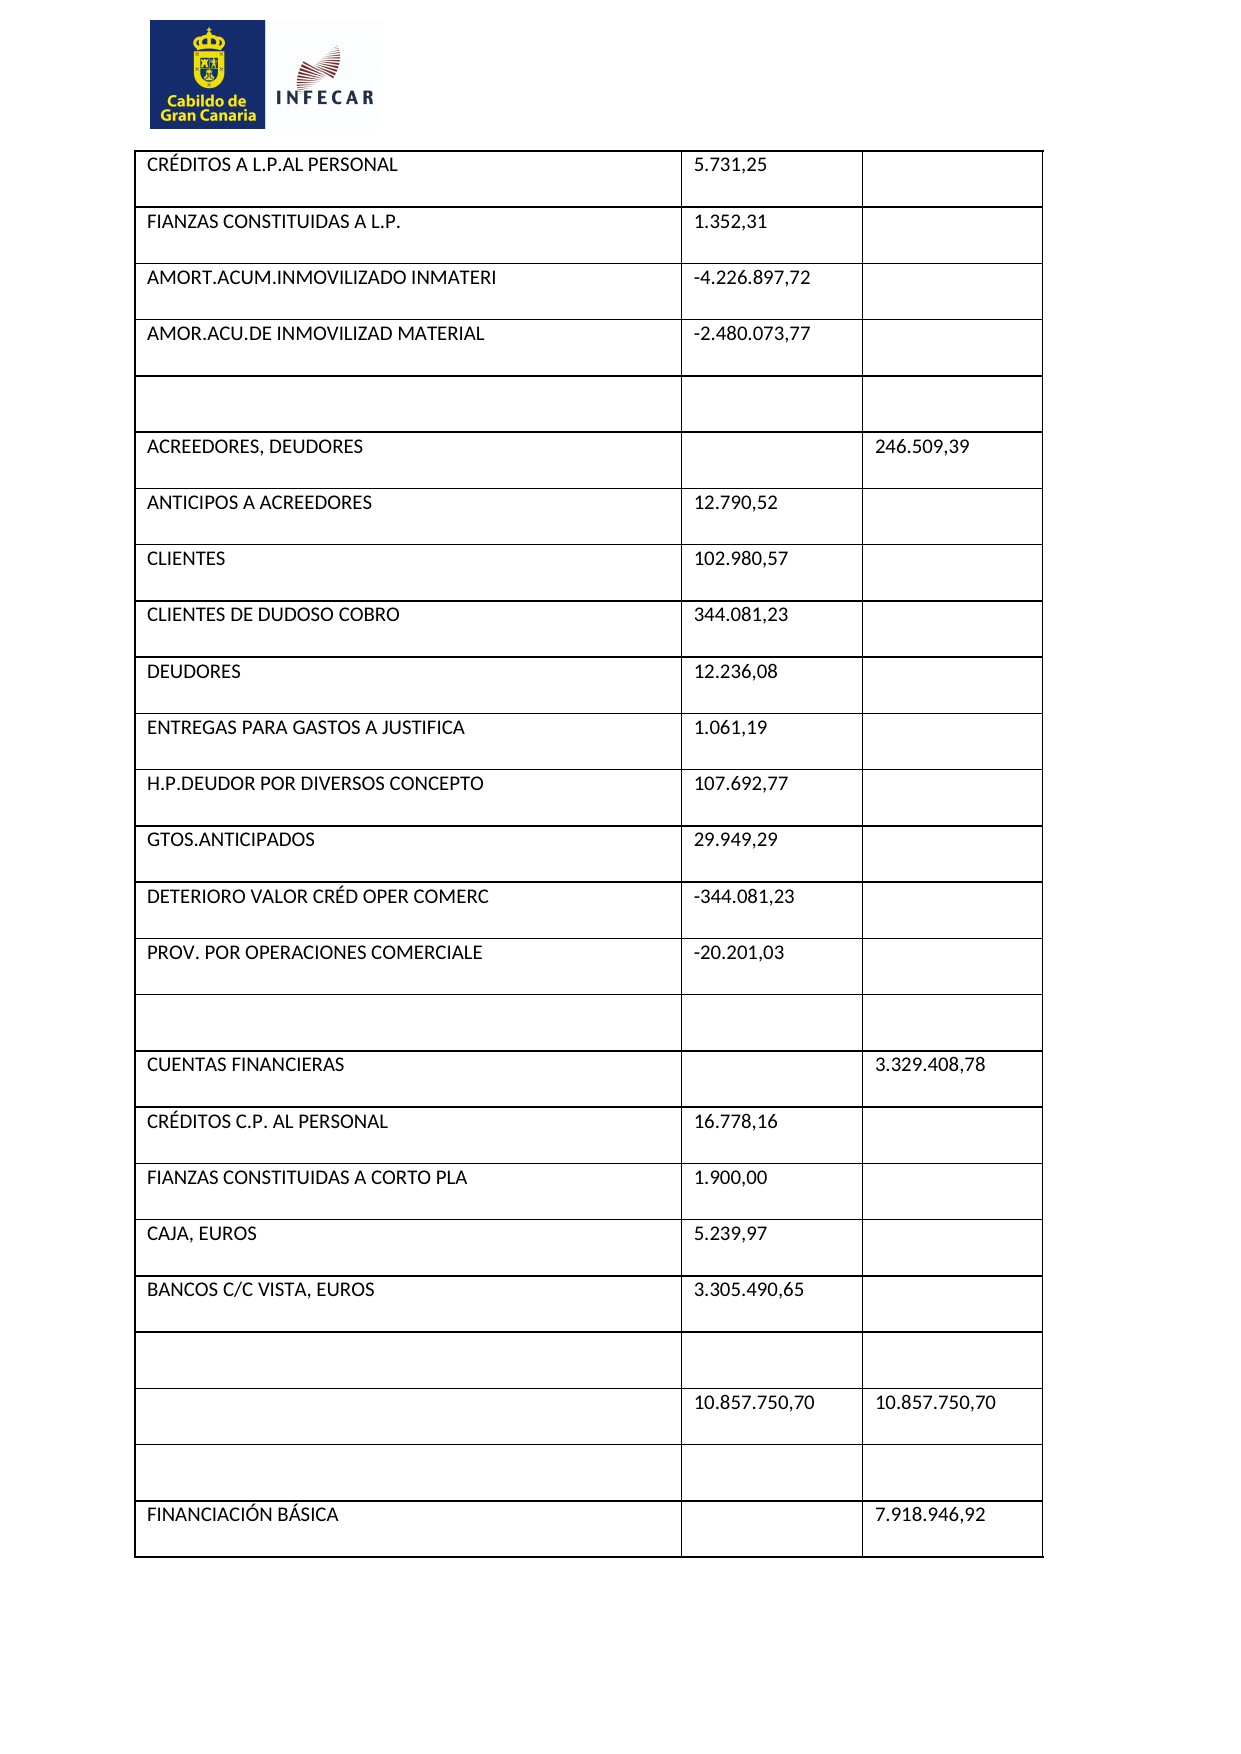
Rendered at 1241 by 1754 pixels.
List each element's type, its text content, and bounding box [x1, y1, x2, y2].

table_cell 5.239,97 [682, 1220, 862, 1275]
table_cell [682, 433, 862, 487]
table_cell [863, 1277, 1042, 1331]
table_cell [863, 939, 1042, 994]
table_cell CLIENTES [136, 545, 681, 600]
table_cell CLIENTES DE DUDOSO COBRO [136, 602, 681, 656]
table_cell [863, 1220, 1042, 1275]
table_cell BANCOS C/C VISTA, EUROS [136, 1277, 681, 1331]
table_cell [682, 995, 862, 1050]
table_cell ANTICIPOS A ACREEDORES [136, 489, 681, 544]
table_cell [863, 658, 1042, 712]
table_cell CAJA, EUROS [136, 1220, 681, 1275]
table_cell [863, 1164, 1042, 1219]
picture [150, 20, 382, 129]
table_cell -20.201,03 [682, 939, 862, 994]
table_cell [136, 995, 681, 1050]
table_cell -2.480.073,77 [682, 320, 862, 375]
table_cell -344.081,23 [682, 883, 862, 937]
table_cell PROV. POR OPERACIONES COMERCIALE [136, 939, 681, 994]
table_cell [136, 1333, 681, 1387]
table_cell AMORT.ACUM.INMOVILIZADO INMATERI [136, 264, 681, 319]
table_cell 10.857.750,70 [682, 1389, 862, 1444]
table_cell 3.305.490,65 [682, 1277, 862, 1331]
table_cell [682, 377, 862, 431]
table_cell [863, 152, 1042, 206]
table_cell 1.900,00 [682, 1164, 862, 1219]
table_cell CRÉDITOS C.P. AL PERSONAL [136, 1108, 681, 1162]
table_cell 344.081,23 [682, 602, 862, 656]
table_cell [863, 770, 1042, 825]
table_cell AMOR.ACU.DE INMOVILIZAD MATERIAL [136, 320, 681, 375]
table_cell [863, 1445, 1042, 1500]
table_cell CUENTAS FINANCIERAS [136, 1052, 681, 1106]
table_cell H.P.DEUDOR POR DIVERSOS CONCEPTO [136, 770, 681, 825]
table_cell 5.731,25 [682, 152, 862, 206]
table_cell [682, 1333, 862, 1387]
table_cell 7.918.946,92 [863, 1502, 1042, 1556]
table_cell 246.509,39 [863, 433, 1042, 487]
table_cell [136, 1445, 681, 1500]
table_cell CRÉDITOS A L.P.AL PERSONAL [136, 152, 681, 206]
table_cell [682, 1502, 862, 1556]
table_cell 10.857.750,70 [863, 1389, 1042, 1444]
table_cell 12.236,08 [682, 658, 862, 712]
table_cell FIANZAS CONSTITUIDAS A CORTO PLA [136, 1164, 681, 1219]
table_cell 12.790,52 [682, 489, 862, 544]
table_cell [863, 1333, 1042, 1387]
table_cell 1.061,19 [682, 714, 862, 769]
table_cell 1.352,31 [682, 208, 862, 262]
table_cell [863, 208, 1042, 262]
table_cell [863, 714, 1042, 769]
table_cell [863, 827, 1042, 881]
table_cell [863, 320, 1042, 375]
table_cell [682, 1445, 862, 1500]
table_cell -4.226.897,72 [682, 264, 862, 319]
table_cell 16.778,16 [682, 1108, 862, 1162]
table_cell 107.692,77 [682, 770, 862, 825]
table_cell [136, 1389, 681, 1444]
table_cell [863, 489, 1042, 544]
table_cell DEUDORES [136, 658, 681, 712]
table_cell [863, 264, 1042, 319]
table_cell FIANZAS CONSTITUIDAS A L.P. [136, 208, 681, 262]
table_cell [863, 883, 1042, 937]
table_cell FINANCIACIÓN BÁSICA [136, 1502, 681, 1556]
table_cell [863, 995, 1042, 1050]
table_cell [863, 1108, 1042, 1162]
table_cell ACREEDORES, DEUDORES [136, 433, 681, 487]
table_cell [136, 377, 681, 431]
table_cell 3.329.408,78 [863, 1052, 1042, 1106]
table_cell [863, 377, 1042, 431]
table_cell [682, 1052, 862, 1106]
table_cell GTOS.ANTICIPADOS [136, 827, 681, 881]
table_cell ENTREGAS PARA GASTOS A JUSTIFICA [136, 714, 681, 769]
table_cell 102.980,57 [682, 545, 862, 600]
table_cell 29.949,29 [682, 827, 862, 881]
table_cell [863, 602, 1042, 656]
table_cell DETERIORO VALOR CRÉD OPER COMERC [136, 883, 681, 937]
table_cell [863, 545, 1042, 600]
